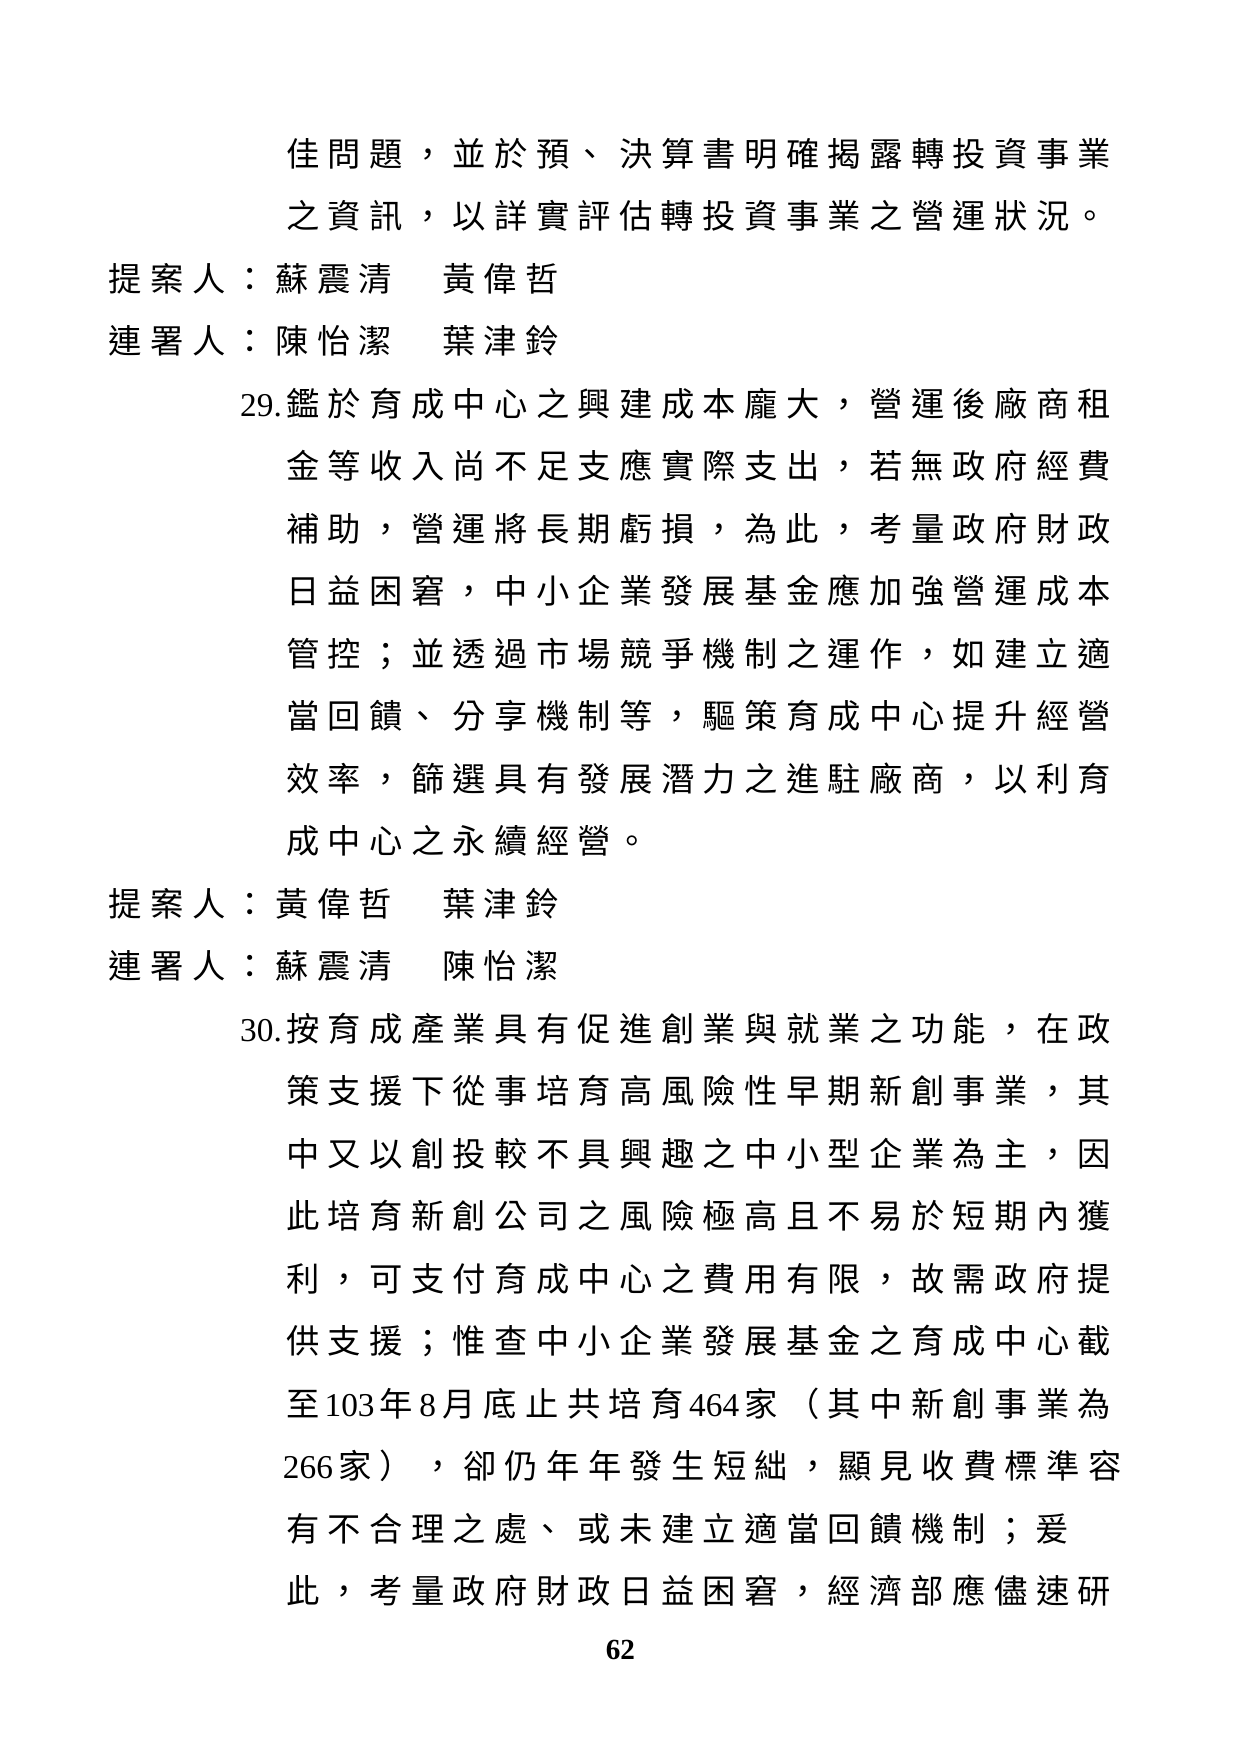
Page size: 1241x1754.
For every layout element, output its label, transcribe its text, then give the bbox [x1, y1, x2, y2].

text 連署人：陳怡潔 葉津鈴 [104, 298, 1049, 360]
text 連署人：蘇震清 陳怡潔 [104, 923, 1049, 985]
text 29.鑑於育成中心之興建成本龐大，營運後廠商租金等收入尚不足支應實際支出，若無政府經費補助，營運將長期虧損，為此，考量政府財政日益困窘，中小企業發展基金應加強營運成本管控；並透過市場競爭機制之運作，如建立適當回饋、分享機制等，驅策育成中心提升經營效率，篩選具有發展潛力之進駐廠商，以利育成中心之永續經營。 [236, 360, 1136, 860]
text 30.按育成產業具有促進創業與就業之功能，在政策支援下從事培育高風險性早期新創事業，其中又以創投較不具興趣之中小型企業為主，因此培育新創公司之風險極高且不易於短期內獲利，可支付育成中心之費用有限，故需政府提供支援；惟查中小企業發展基金之育成中心截至103年8月底止共培育464家（其中新創事業為266家），卻仍年年發生短絀，顯見收費標準容有不合理之處、或未建立適當回饋機制；爰此，考量政府財政日益困窘，經濟部應儘速研 [236, 985, 1136, 1610]
text 佳問題，並於預、決算書明確揭露轉投資事業之資訊，以詳實評估轉投資事業之營運狀況。 [236, 110, 1136, 235]
text 提案人：蘇震清 黃偉哲 [104, 235, 1049, 298]
text 提案人：黃偉哲 葉津鈴 [104, 860, 1049, 923]
